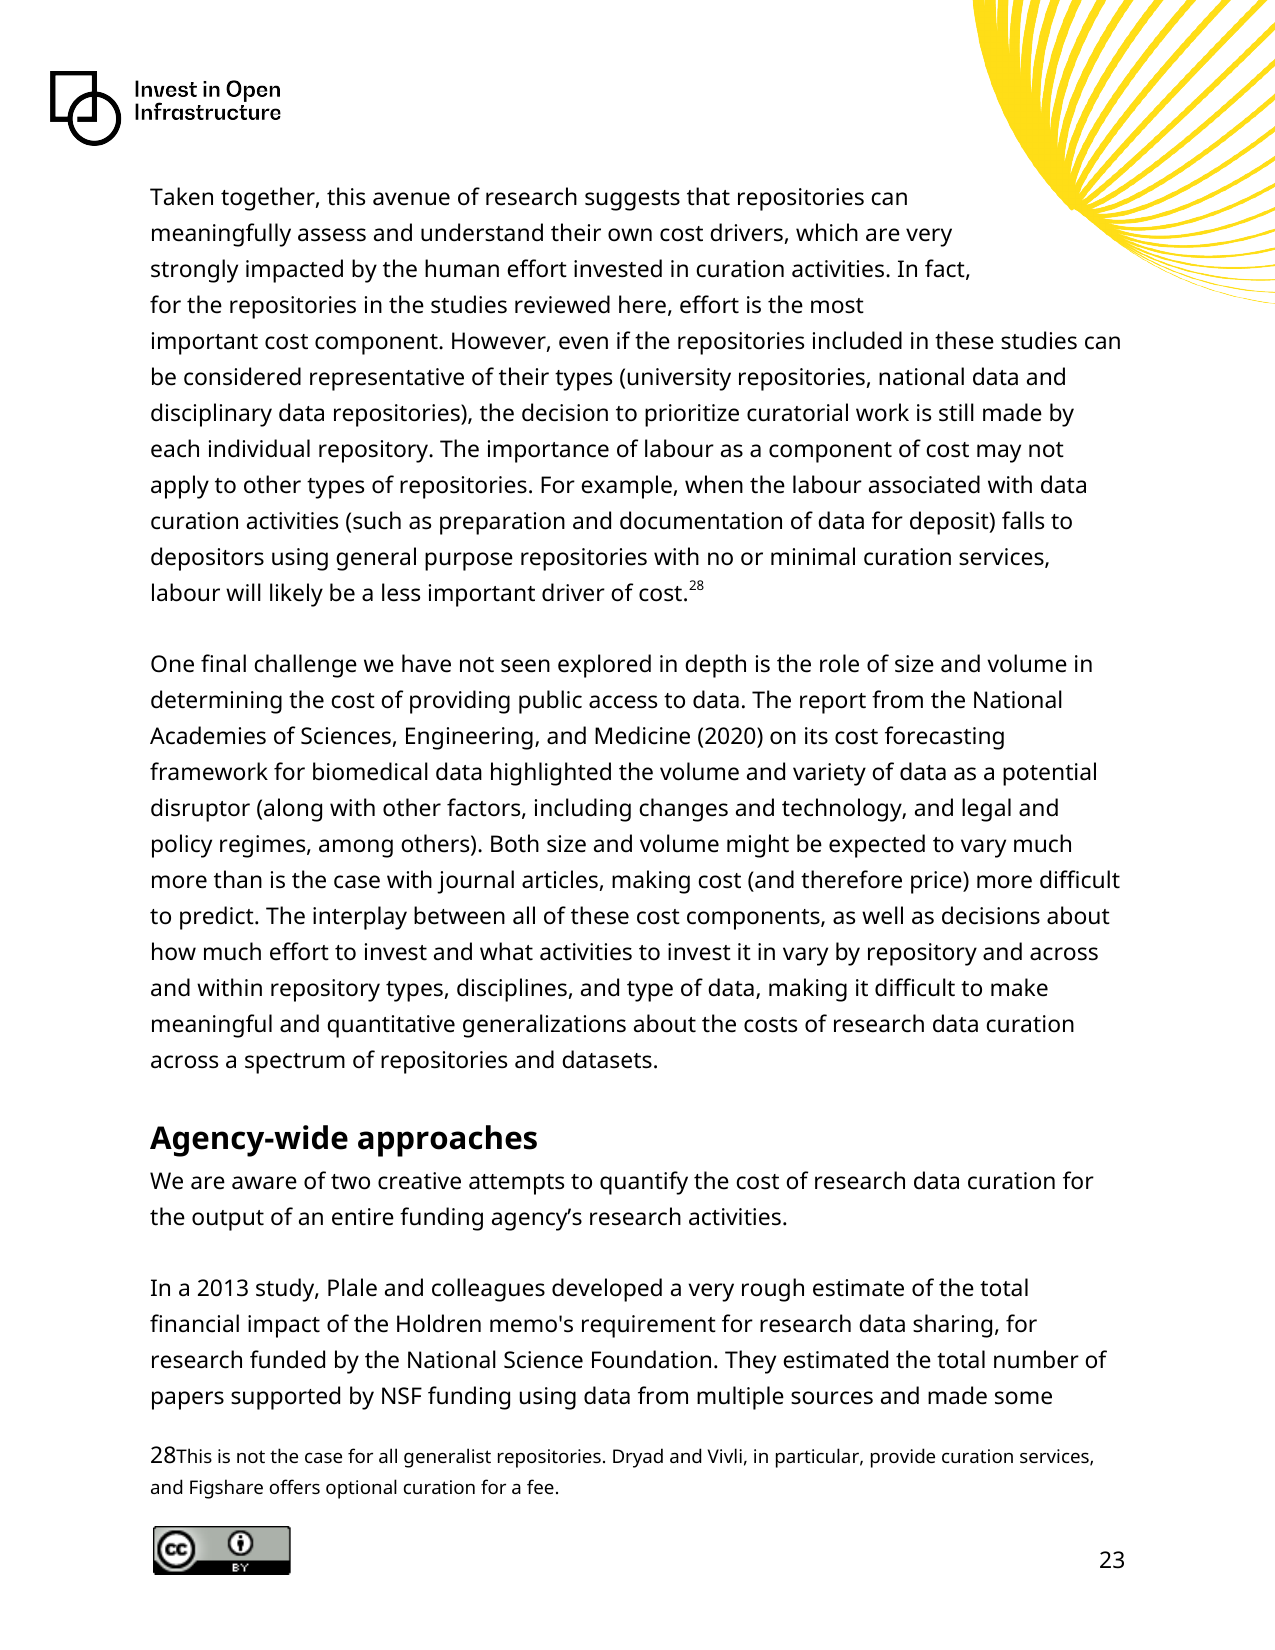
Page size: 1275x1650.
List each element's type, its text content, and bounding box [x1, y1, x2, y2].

picture [50, 71, 281, 146]
text We are aware of two creative attempts to quantify the cost of research data curation for the output of an entire funding agency’s research activities. [150, 1164, 1125, 1232]
text Taken together, this avenue of research suggests that repositories can meaningfully assess and understand their own cost drivers, which are very strongly impacted by the human effort invested in curation activities. In fact, for the repositories in the studies reviewed here, effort is the most important cost component. However, even if the repositories included in these studies can be considered representative of their types (university repositories, national data and disciplinary data repositories), the decision to prioritize curatorial work is still made by each individual repository. The importance of labour as a component of cost may not apply to other types of repositories. For example, when the labour associated with data curation activities (such as preparation and documentation of data for deposit) falls to depositors using general purpose repositories with no or minimal curation services, labour will likely be a less important driver of cost. [150, 181, 1125, 608]
subtitle Agency-wide approaches [150, 1116, 1125, 1158]
text One final challenge we have not seen explored in depth is the role of size and volume in determining the cost of providing public access to data. The report from the National Academies of Sciences, Engineering, and Medicine (2020) on its cost forecasting framework for biomedical data highlighted the volume and variety of data as a potential disruptor (along with other factors, including changes and technology, and legal and policy regimes, among others). Both size and volume might be expected to vary much more than is the case with journal articles, making cost (and therefore price) more difficult to predict. The interplay between all of these cost components, as well as decisions about how much effort to invest and what activities to invest it in vary by repository and across and within repository types, disciplines, and type of data, making it difficult to make meaningful and quantitative generalizations about the costs of research data curation across a spectrum of repositories and datasets. [150, 648, 1125, 1075]
picture [972, 0, 1275, 304]
picture [153, 1526, 291, 1575]
text This is not the case for all generalist repositories. Dryad and Vivli, in particular, provide curation services, and Figshare offers optional curation for a fee. [150, 1439, 1125, 1500]
text In a 2013 study, Plale and colleagues developed a very rough estimate of the total financial impact of the Holdren memo's requirement for research data sharing, for research funded by the National Science Foundation. They estimated the total number of papers supported by NSF funding using data from multiple sources and made some assumptions regarding the distribution of datasets and their size across disciplines. They then arrived at a total count of datasets and volume of data per unit time. From those totals, and some assumptions about system architecture, they arrived at a per gigabyte cost of about $5.56, $0.90 of which is allocated to storage and operations (the remainder is allocated to curation costs) for providing public access to data for 15 years (Plale et al., 2013). While the data informing the exercise is dated and the model simplistic, it is noteworthy for its effort to quantify costs at the scale of a federal agency with a large funding portfolio. [150, 1272, 1125, 1411]
